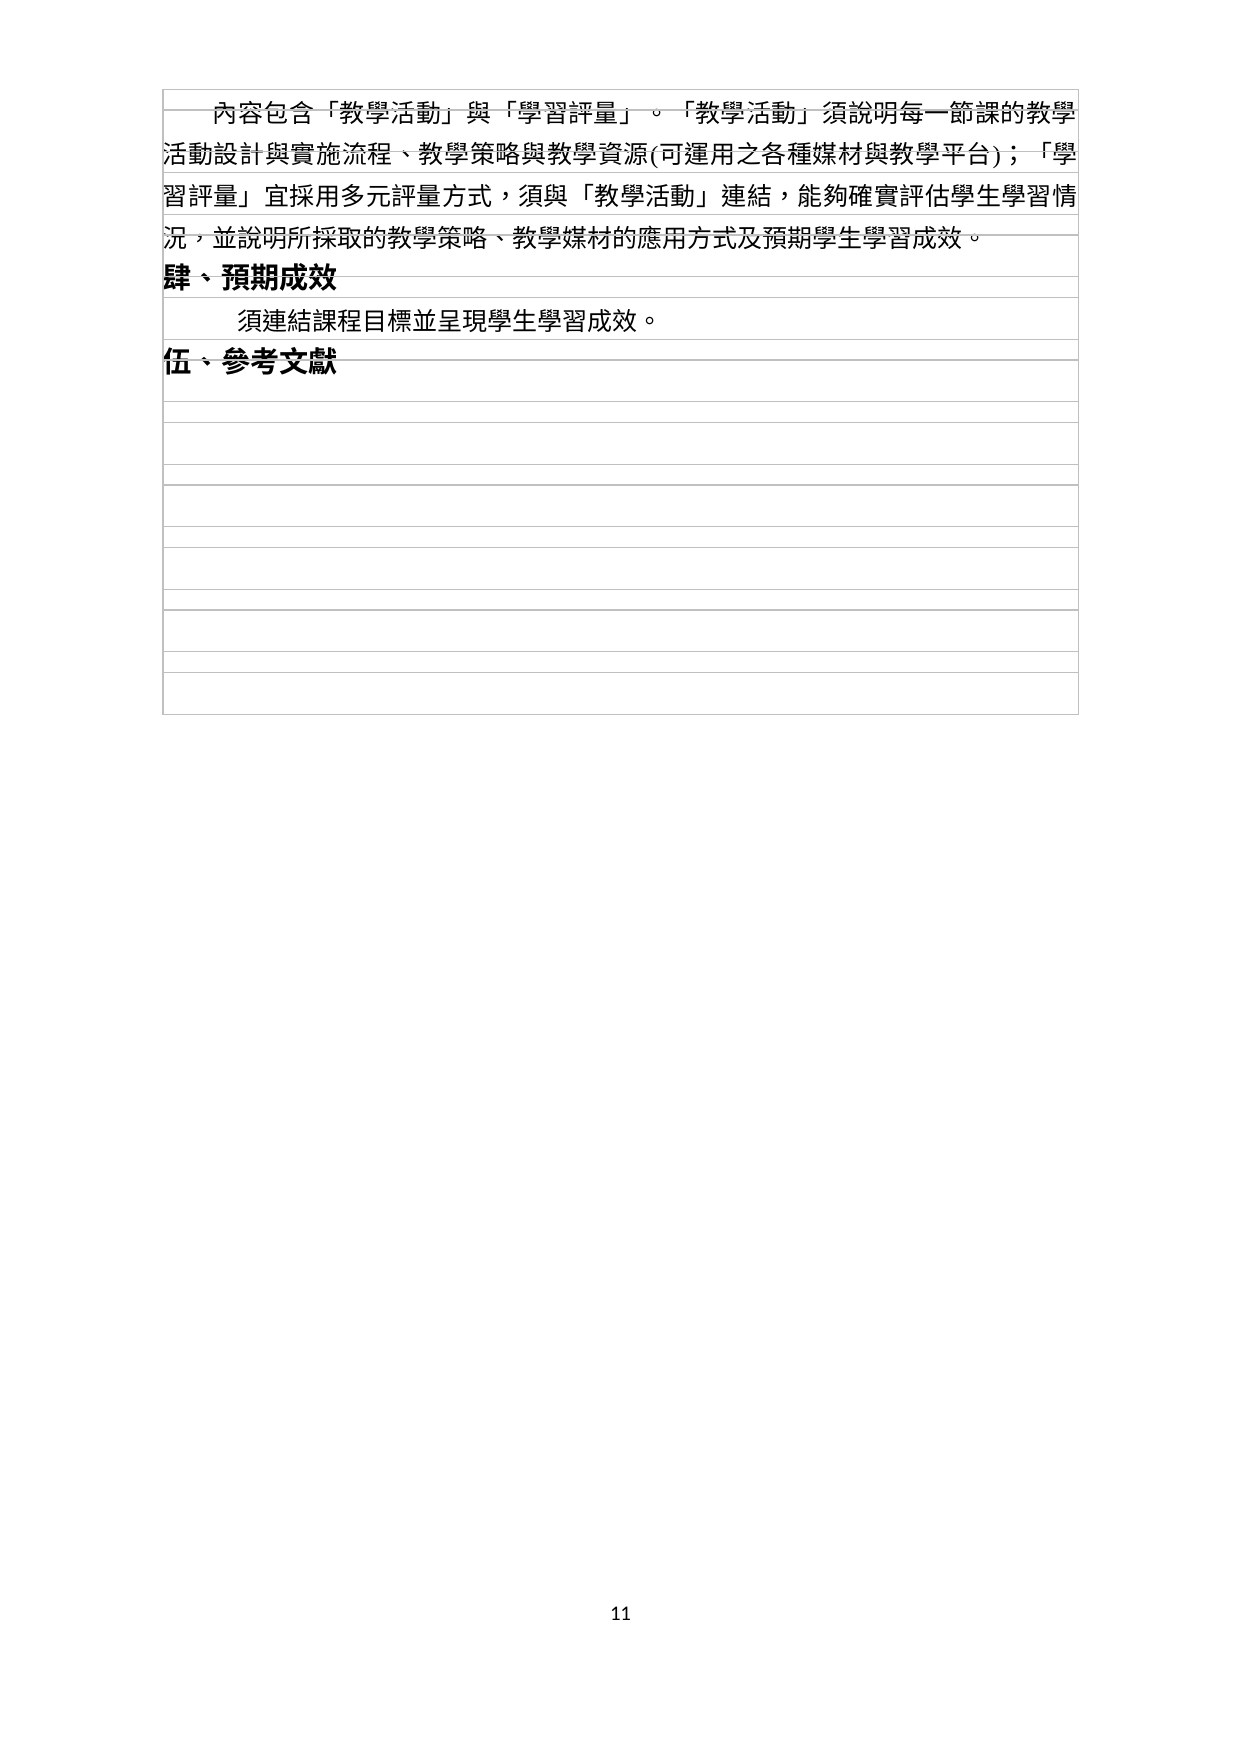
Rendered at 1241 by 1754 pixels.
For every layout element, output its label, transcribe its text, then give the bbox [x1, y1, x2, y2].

text 內容包含「教學活動」與「學習評量」。「教學活動」須說明每一節課的教學活動設計與實施流程、教學策略與教學資源(可運用之各種媒材與教學平台)；「學習評量」宜採用多元評量方式，須與「教學活動」連結，能夠確實評估學生學習情況，並說明所採取的教學策略、教學媒材的應用方式及預期學生學習成效。 [164, 215, 1078, 234]
text 內容包含「教學活動」與「學習評量」。「教學活動」須說明每一節課的教學活動設計與實施流程、教學策略與教學資源(可運用之各種媒材與教學平台)；「學習評量」宜採用多元評量方式，須與「教學活動」連結，能夠確實評估學生學習情況，並說明所採取的教學策略、教學媒材的應用方式及預期學生學習成效。 [164, 152, 1078, 172]
text 肆、預期成效 [164, 255, 1078, 276]
text 內容包含「教學活動」與「學習評量」。「教學活動」須說明每一節課的教學活動設計與實施流程、教學策略與教學資源(可運用之各種媒材與教學平台)；「學習評量」宜採用多元評量方式，須與「教學活動」連結，能夠確實評估學生學習情況，並說明所採取的教學策略、教學媒材的應用方式及預期學生學習成效。 [164, 90, 1078, 109]
text 內容包含「教學活動」與「學習評量」。「教學活動」須說明每一節課的教學活動設計與實施流程、教學策略與教學資源(可運用之各種媒材與教學平台)；「學習評量」宜採用多元評量方式，須與「教學活動」連結，能夠確實評估學生學習情況，並說明所採取的教學策略、教學媒材的應用方式及預期學生學習成效。 [164, 236, 1078, 255]
text 內容包含「教學活動」與「學習評量」。「教學活動」須說明每一節課的教學活動設計與實施流程、教學策略與教學資源(可運用之各種媒材與教學平台)；「學習評量」宜採用多元評量方式，須與「教學活動」連結，能夠確實評估學生學習情況，並說明所採取的教學策略、教學媒材的應用方式及預期學生學習成效。 [164, 173, 1078, 214]
text 內容包含「教學活動」與「學習評量」。「教學活動」須說明每一節課的教學活動設計與實施流程、教學策略與教學資源(可運用之各種媒材與教學平台)；「學習評量」宜採用多元評量方式，須與「教學活動」連結，能夠確實評估學生學習情況，並說明所採取的教學策略、教學媒材的應用方式及預期學生學習成效。 [164, 111, 1078, 151]
text 伍、參考文獻 [164, 340, 1078, 359]
text 伍、參考文獻 [313, 361, 328, 371]
text 伍、參考文獻 [164, 361, 1078, 380]
text 須連結課程目標並呈現學生學習成效。 [187, 298, 1078, 339]
text 肆、預期成效 [164, 277, 1078, 297]
